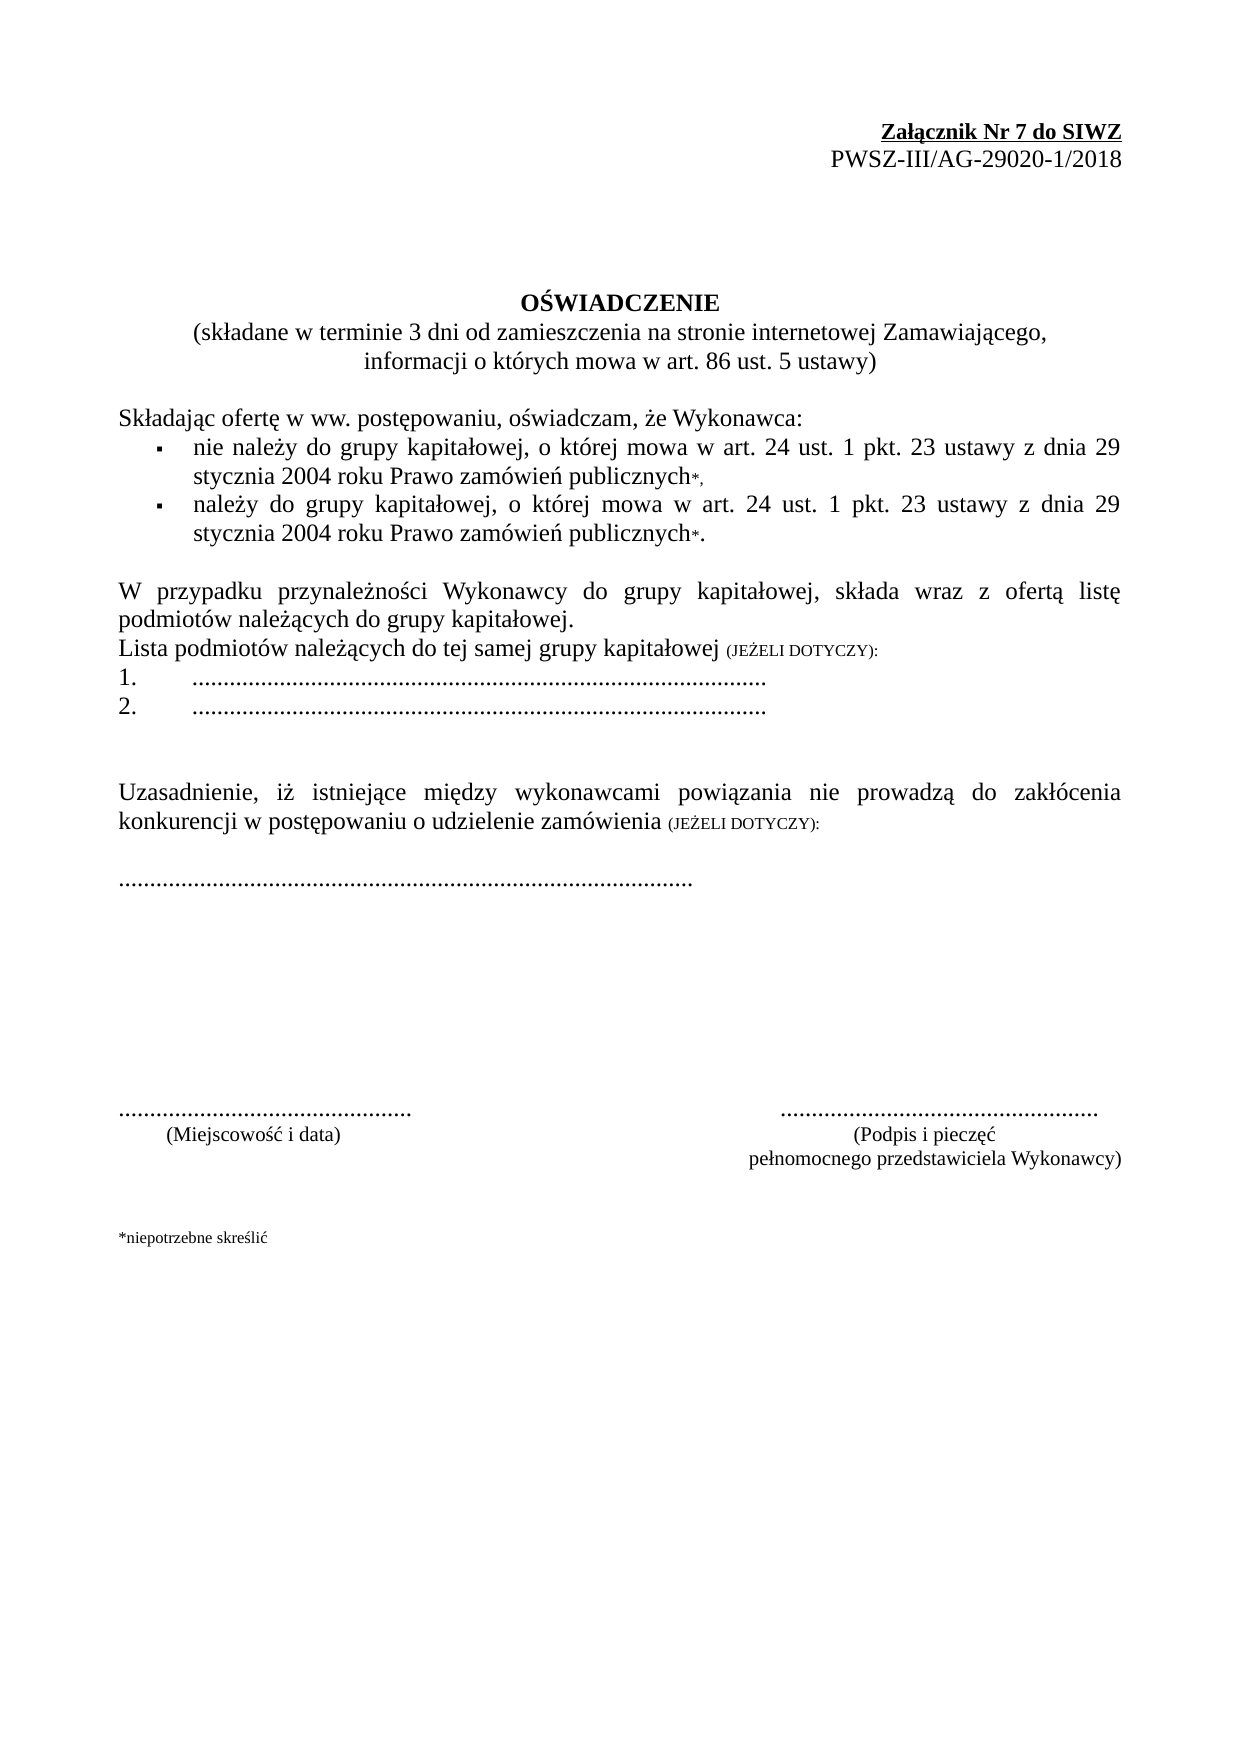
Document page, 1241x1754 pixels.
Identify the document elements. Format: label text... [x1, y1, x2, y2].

text (składane w terminie 3 dni od zamieszczenia na stronie internetowej Zamawiającego, [118, 317, 1122, 346]
text *niepotrzebne skreślić [118, 1228, 1122, 1247]
list należy do grupy kapitałowej, o której mowa w art. 24 ust. 1 pkt. 23 ustawy z dnia 29 stycznia 2004 roku Prawo zamówień publicznych*. [156, 489, 1122, 547]
text OŚWIADCZENIE [118, 288, 1122, 317]
text ............................................... ................................................... [118, 1093, 1122, 1122]
list nie należy do grupy kapitałowej, o której mowa w art. 24 ust. 1 pkt. 23 ustawy z dnia 29 stycznia 2004 roku Prawo zamówień publicznych*, [156, 432, 1122, 489]
text Uzasadnienie, iż istniejące między wykonawcami powiązania nie prowadzą do zakłócenia konkurencji w postępowaniu o udzielenie zamówienia (JEŻELI DOTYCZY): [118, 777, 1122, 834]
text 2. ............................................................................................ [118, 691, 1122, 719]
text ............................................................................................ [118, 863, 1122, 892]
text (Miejscowość i data) (Podpis i pieczęć pełnomocnego przedstawiciela Wykonawcy) [118, 1122, 1122, 1170]
text Składając ofertę w ww. postępowaniu, oświadczam, że Wykonawca: [118, 403, 1122, 432]
text 1. ............................................................................................ [118, 662, 1122, 691]
text W przypadku przynależności Wykonawcy do grupy kapitałowej, składa wraz z ofertą listę podmiotów należących do grupy kapitałowej. [118, 576, 1122, 633]
text PWSZ-III/AG-29020-1/2018 [118, 144, 1122, 173]
text informacji o których mowa w art. 86 ust. 5 ustawy) [118, 346, 1122, 374]
text Lista podmiotów należących do tej samej grupy kapitałowej (JEŻELI DOTYCZY): [118, 633, 1122, 662]
text Załącznik Nr 7 do SIWZ [118, 118, 1122, 144]
